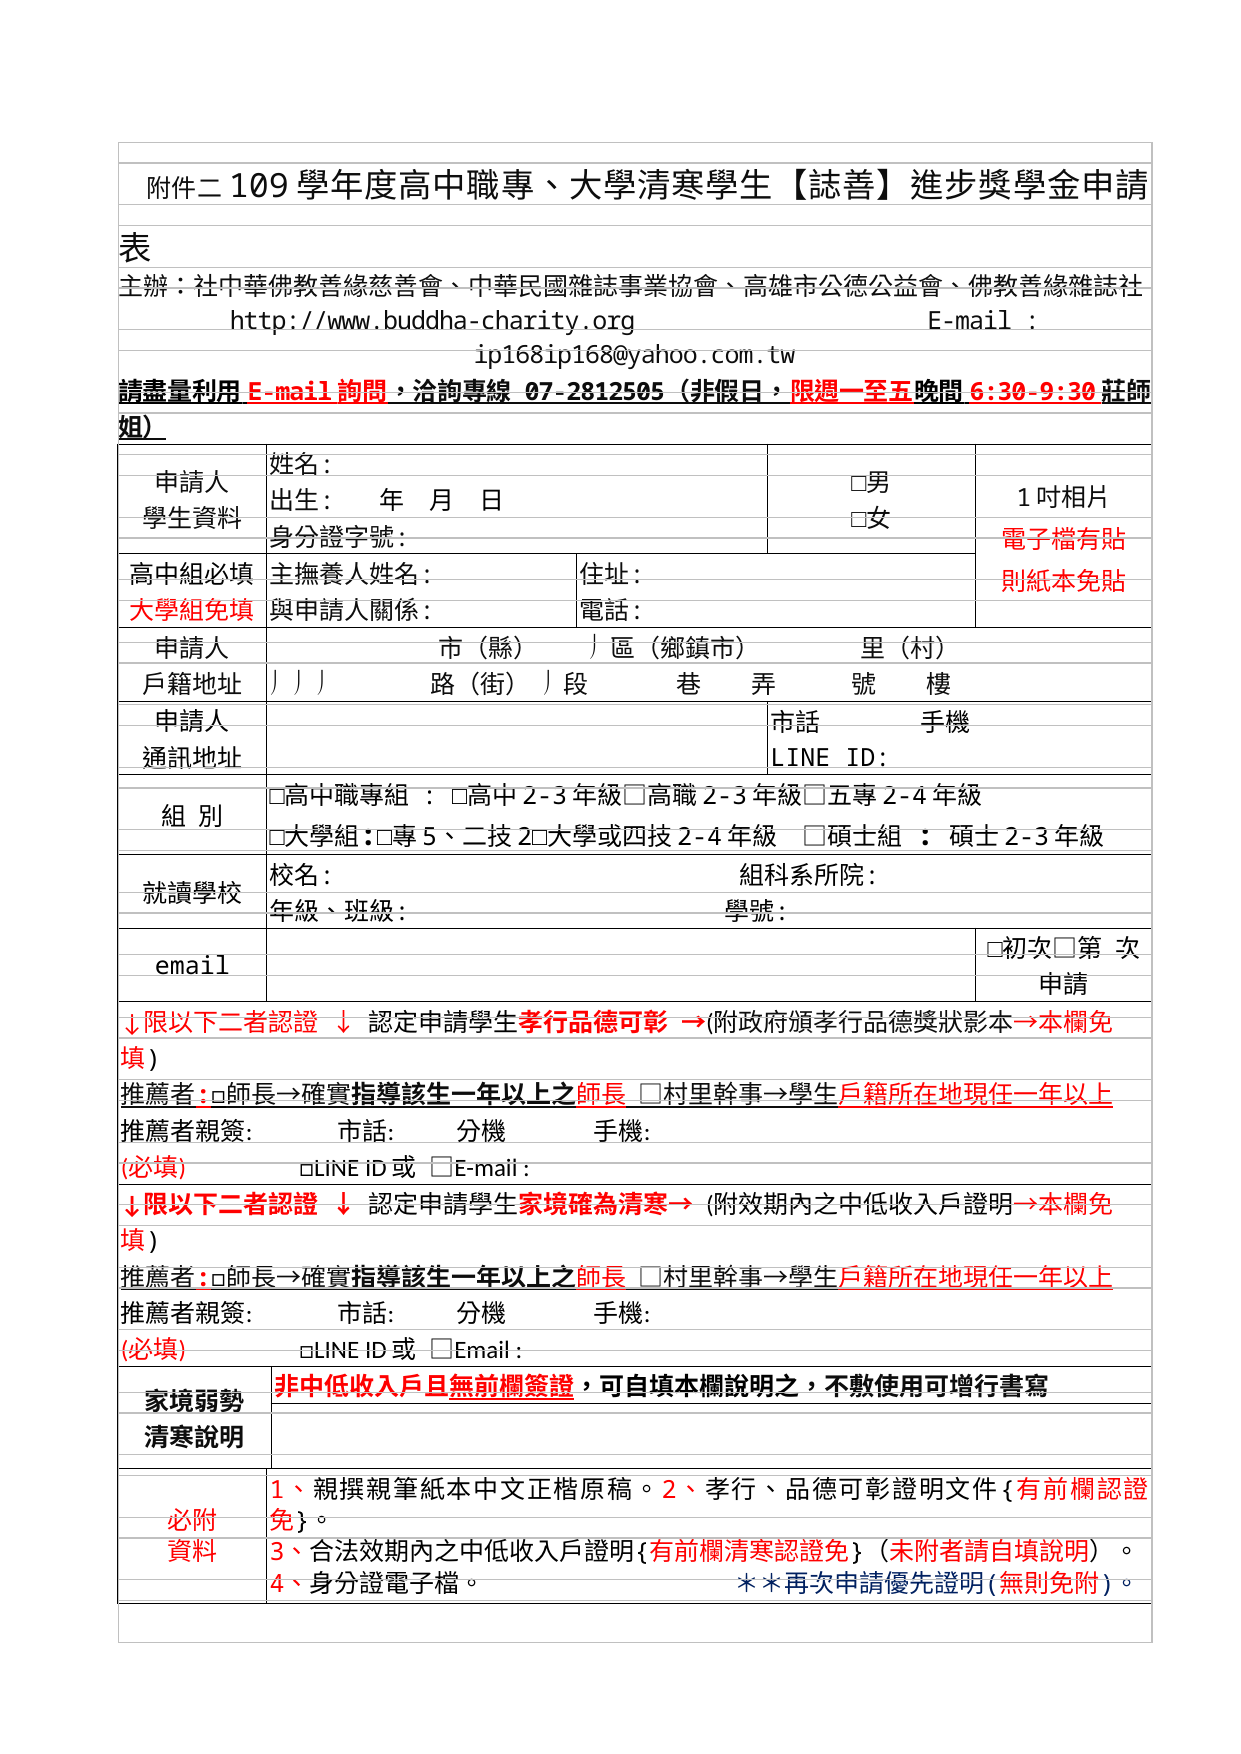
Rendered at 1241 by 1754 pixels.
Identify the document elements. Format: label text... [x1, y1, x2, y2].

text 附件二109學年度高中職專、大學清寒學生【誌善】進步獎學金申請 [119, 164, 1151, 204]
table_cell [272, 1414, 1151, 1454]
table_cell 就讀學校 [119, 855, 266, 892]
table_cell 申請人 戶籍地址 [119, 643, 266, 662]
text 請盡量利用E-mail詢問，洽詢專線 07-2812505（非假日，限週一至五晚間6:30-9:30莊師姐） [119, 414, 1151, 443]
text 請盡量利用E-mail詢問，洽詢專線 07-2812505（非假日，限週一至五晚間6:30-9:30莊師姐） [960, 393, 1104, 402]
table_cell 必附 資料 [119, 1539, 266, 1579]
table_cell 市話 手機 LINE ID: [768, 726, 1151, 767]
table_cell 主撫養人姓名: 與申請人關係: [267, 601, 576, 627]
table_header □男 □女 [768, 476, 975, 517]
table_cell ↓限以下二者認證 ↓ 認定申請學生孝行品德可彰 →(附政府頒孝行品德獎狀影本→本欄免填) 推薦者:□師長→確實指導該生一年以上之師長 □村里幹事→學生戶籍所在地現任一年以上 推薦者親簽: 市話: 分機 手機: (必填) □LINE ID或 □E-mail : [119, 1164, 1151, 1183]
table_cell ↓限以下二者認證 ↓ 認定申請學生家境確為清寒→ (附效期內之中低收入戶證明→本欄免填) 推薦者:□師長→確實指導該生一年以上之師長 □村里幹事→學生戶籍所在地現任一年以上 推薦者親簽: 市話: 分機 手機: (必填) □LINE ID或 □Email : [119, 1351, 1151, 1366]
table_header 姓名: 出生: 年 月 日 身分證字號: [267, 539, 767, 553]
table_cell [119, 929, 266, 954]
table_header 1吋相片 電子檔有貼 則紙本免貼 [976, 580, 1151, 600]
table_cell 家境弱勢 清寒說明 [119, 1455, 271, 1468]
table_cell 必附 資料 [199, 1539, 211, 1555]
table_cell □初次□第 次申請 [976, 955, 1151, 975]
text http://www.buddha-charity.org E-mail : ip168ip168@yahoo.com.tw [119, 351, 1151, 371]
table_cell [267, 705, 767, 725]
table_cell 住址: 電話: [577, 601, 975, 627]
table_cell 校名: 組科系所院: 年級、班級: 學號: [267, 893, 1151, 912]
table_cell 住址: 電話: [577, 580, 975, 600]
table_cell ↓限以下二者認證 ↓ 認定申請學生家境確為清寒→ (附效期內之中低收入戶證明→本欄免填) 推薦者:□師長→確實指導該生一年以上之師長 □村里幹事→學生戶籍所在地現任一年以上 推薦者親簽: 市話: 分機 手機: (必填) □LINE ID或 □Email : [119, 1185, 1151, 1204]
table_cell 必附 資料 [119, 1518, 266, 1537]
table_cell [267, 929, 975, 954]
table_header 姓名: 出生: 年 月 日 身分證字號: [267, 476, 767, 517]
table_header 1吋相片 電子檔有貼 則紙本免貼 [976, 518, 1151, 537]
table_cell 1、親撰親筆紙本中文正楷原稿。2、孝行、品德可彰證明文件{有前欄認證免}。 3、合法效期內之中低收入戶證明{有前欄清寒認證免}（未附者請自填說明）。 4、身分證電子檔。 ＊＊再次申請優先證明(無則免附)。 [267, 1580, 1151, 1600]
table_cell 家境弱勢 清寒說明 [119, 1414, 271, 1454]
table_cell [272, 1404, 1151, 1412]
table_cell ↓限以下二者認證 ↓ 認定申請學生孝行品德可彰 →(附政府頒孝行品德獎狀影本→本欄免填) 推薦者:□師長→確實指導該生一年以上之師長 □村里幹事→學生戶籍所在地現任一年以上 推薦者親簽: 市話: 分機 手機: (必填) □LINE ID或 □E-mail : [119, 1039, 1151, 1079]
table_cell 申請人 通訊地址 [119, 705, 266, 725]
table_cell 必附 資料 [119, 1469, 266, 1475]
table_cell ↓限以下二者認證 ↓ 認定申請學生孝行品德可彰 →(附政府頒孝行品德獎狀影本→本欄免填) 推薦者:□師長→確實指導該生一年以上之師長 □村里幹事→學生戶籍所在地現任一年以上 推薦者親簽: 市話: 分機 手機: (必填) □LINE ID或 □E-mail : [119, 1080, 1151, 1100]
text 主辦：社中華佛教善緣慈善會、中華民國雜誌事業協會、高雄市公德公益會、佛教善緣雜誌社 [119, 289, 1151, 303]
table_cell 市（縣）  區（鄉鎮市） 里（村）    路（街）  段 巷 弄 號 樓 [267, 643, 1151, 662]
table_cell □初次□第 次申請 [1055, 938, 1074, 954]
table_cell [119, 775, 266, 787]
table_cell [119, 830, 266, 850]
table_cell ↓限以下二者認證 ↓ 認定申請學生家境確為清寒→ (附效期內之中低收入戶證明→本欄免填) 推薦者:□師長→確實指導該生一年以上之師長 □村里幹事→學生戶籍所在地現任一年以上 推薦者親簽: 市話: 分機 手機: (必填) □LINE ID或 □Email : [119, 1289, 1151, 1329]
table_header 1吋相片 電子檔有貼 則紙本免貼 [976, 455, 1151, 475]
table_cell ↓限以下二者認證 ↓ 認定申請學生家境確為清寒→ (附效期內之中低收入戶證明→本欄免填) 推薦者:□師長→確實指導該生一年以上之師長 □村里幹事→學生戶籍所在地現任一年以上 推薦者親簽: 市話: 分機 手機: (必填) □LINE ID或 □Email : [119, 1226, 1151, 1267]
table_cell □初次□第 次申請 [976, 929, 1151, 954]
table_cell 組 別 [119, 789, 266, 829]
table_cell 家境弱勢 清寒說明 [233, 1393, 271, 1412]
table_header 申請人 學生資料 [119, 518, 266, 537]
table_header □男 □女 [768, 445, 975, 454]
table_cell 非中低收入戶且無前欄簽證，可自填本欄說明之，不敷使用可增行書寫 [272, 1367, 1151, 1392]
table_cell [119, 976, 266, 1001]
text 請盡量利用E-mail詢問，洽詢專線 07-2812505（非假日，限週一至五晚間6:30-9:30莊師姐） [119, 371, 1151, 392]
table_cell 1、親撰親筆紙本中文正楷原稿。2、孝行、品德可彰證明文件{有前欄認證免}。 3、合法效期內之中低收入戶證明{有前欄清寒認證免}（未附者請自填說明）。 4、身分證電子檔。 ＊＊再次申請優先證明(無則免附)。 [267, 1518, 1151, 1537]
table_cell □高中職專組 : □高中2-3年級□高職2-3年級□五專2-4年級 □大學組:□專5、二技2□大學或四技2-4年級 □碩士組 : 碩士2-3年級 [267, 789, 1151, 829]
table_header 1吋相片 電子檔有貼 則紙本免貼 [976, 445, 1151, 454]
table_cell □高中職專組 : □高中2-3年級□高職2-3年級□五專2-4年級 □大學組:□專5、二技2□大學或四技2-4年級 □碩士組 : 碩士2-3年級 [267, 830, 1151, 850]
text 主辦：社中華佛教善緣慈善會、中華民國雜誌事業協會、高雄市公德公益會、佛教善緣雜誌社 [119, 268, 1151, 287]
table_cell 就讀學校 [119, 893, 266, 912]
table_cell ↓限以下二者認證 ↓ 認定申請學生家境確為清寒→ (附效期內之中低收入戶證明→本欄免填) 推薦者:□師長→確實指導該生一年以上之師長 □村里幹事→學生戶籍所在地現任一年以上 推薦者親簽: 市話: 分機 手機: (必填) □LINE ID或 □Email : [119, 1205, 1151, 1225]
table_cell 高中組必填 大學組免填 [119, 580, 266, 600]
table_header 姓名: 出生: 年 月 日 身分證字號: [267, 445, 767, 454]
table_cell ↓限以下二者認證 ↓ 認定申請學生家境確為清寒→ (附效期內之中低收入戶證明→本欄免填) 推薦者:□師長→確實指導該生一年以上之師長 □村里幹事→學生戶籍所在地現任一年以上 推薦者親簽: 市話: 分機 手機: (必填) □LINE ID或 □Email : [119, 1330, 1151, 1350]
table_cell 非中低收入戶且無前欄簽證，可自填本欄說明之，不敷使用可增行書寫 [272, 1393, 1151, 1403]
table_header 申請人 學生資料 [119, 539, 266, 553]
table_cell 1、親撰親筆紙本中文正楷原稿。2、孝行、品德可彰證明文件{有前欄認證免}。 3、合法效期內之中低收入戶證明{有前欄清寒認證免}（未附者請自填說明）。 4、身分證電子檔。 ＊＊再次申請優先證明(無則免附)。 [267, 1539, 1151, 1579]
table_cell [267, 768, 767, 774]
table_cell 家境弱勢 清寒說明 [119, 1393, 157, 1412]
table_cell [267, 955, 975, 975]
table_cell 家境弱勢 清寒說明 [199, 1393, 214, 1412]
text 表 [119, 226, 1151, 267]
table_header 1吋相片 電子檔有貼 則紙本免貼 [976, 539, 1151, 579]
table_cell ↓限以下二者認證 ↓ 認定申請學生孝行品德可彰 →(附政府頒孝行品德獎狀影本→本欄免填) 推薦者:□師長→確實指導該生一年以上之師長 □村里幹事→學生戶籍所在地現任一年以上 推薦者親簽: 市話: 分機 手機: (必填) □LINE ID或 □E-mail : [119, 1101, 1151, 1142]
table_header 姓名: 出生: 年 月 日 身分證字號: [272, 455, 304, 475]
table_header □男 □女 [768, 518, 975, 537]
text 請盡量利用E-mail詢問，洽詢專線 07-2812505（非假日，限週一至五晚間6:30-9:30莊師姐） [504, 393, 686, 402]
text [119, 205, 1151, 225]
table_cell 主撫養人姓名: 與申請人關係: [267, 554, 576, 579]
table_cell □高中職專組 : □高中2-3年級□高職2-3年級□五專2-4年級 □大學組:□專5、二技2□大學或四技2-4年級 □碩士組 : 碩士2-3年級 [267, 775, 1151, 787]
table_header 申請人 學生資料 [119, 455, 266, 475]
table_cell 住址: 電話: [577, 554, 975, 579]
table_cell 申請人 戶籍地址 [119, 628, 266, 642]
table_cell 就讀學校 [119, 914, 266, 928]
table_cell 家境弱勢 清寒說明 [156, 1393, 202, 1412]
table_cell 申請人 通訊地址 [119, 726, 266, 767]
table_cell ↓限以下二者認證 ↓ 認定申請學生孝行品德可彰 →(附政府頒孝行品德獎狀影本→本欄免填) 推薦者:□師長→確實指導該生一年以上之師長 □村里幹事→學生戶籍所在地現任一年以上 推薦者親簽: 市話: 分機 手機: (必填) □LINE ID或 □E-mail : [119, 1002, 1151, 1017]
table_cell □初次□第 次申請 [976, 976, 1151, 1001]
table_cell 市話 手機 LINE ID: [768, 768, 1151, 774]
table_cell 高中組必填 大學組免填 [119, 554, 266, 579]
text http://www.buddha-charity.org E-mail : ip168ip168@yahoo.com.tw [119, 303, 1151, 329]
table_header 申請人 學生資料 [119, 476, 266, 517]
table_header 申請人 學生資料 [119, 445, 266, 454]
table_cell 家境弱勢 清寒說明 [119, 1367, 271, 1392]
table_cell 市（縣）  區（鄉鎮市） 里（村）    路（街）  段 巷 弄 號 樓 [267, 664, 1151, 701]
table_cell 家境弱勢 清寒說明 [210, 1393, 230, 1412]
table_header □男 □女 [852, 518, 865, 526]
table_cell 校名: 組科系所院: 年級、班級: 學號: [267, 855, 1151, 892]
table_header □男 □女 [768, 539, 975, 553]
text 請盡量利用E-mail詢問，洽詢專線 07-2812505（非假日，限週一至五晚間6:30-9:30莊師姐） [119, 404, 1151, 412]
table_header 姓名: 出生: 年 月 日 身分證字號: [307, 455, 767, 475]
table_cell [272, 1455, 1151, 1468]
table_cell 必附 資料 [119, 1580, 266, 1600]
table_cell 申請人 通訊地址 [119, 768, 266, 774]
text http://www.buddha-charity.org E-mail : ip168ip168@yahoo.com.tw [119, 330, 1151, 350]
table_header □男 □女 [852, 477, 865, 490]
table_header 1吋相片 電子檔有貼 則紙本免貼 [976, 601, 1151, 627]
table_cell 市話 手機 LINE ID: [768, 705, 1151, 725]
table_cell 市（縣）  區（鄉鎮市） 里（村）    路（街）  段 巷 弄 號 樓 [267, 628, 1151, 642]
table_header 姓名: 出生: 年 月 日 身分證字號: [267, 518, 767, 537]
table_cell 必附 資料 [119, 1476, 266, 1517]
table_cell [267, 976, 975, 1001]
table_cell email [119, 955, 266, 975]
table_header 1吋相片 電子檔有貼 則紙本免貼 [976, 476, 1151, 517]
table_cell 主撫養人姓名: 與申請人關係: [267, 580, 576, 600]
table_cell 1、親撰親筆紙本中文正楷原稿。2、孝行、品德可彰證明文件{有前欄認證免}。 3、合法效期內之中低收入戶證明{有前欄清寒認證免}（未附者請自填說明）。 4、身分證電子檔。 ＊＊再次申請優先證明(無則免附)。 [267, 1469, 1151, 1475]
table_cell 高中組必填 大學組免填 [119, 601, 266, 627]
table_cell 校名: 組科系所院: 年級、班級: 學號: [267, 914, 1151, 928]
table_header □男 □女 [768, 455, 975, 475]
text [119, 143, 1151, 162]
table_cell ↓限以下二者認證 ↓ 認定申請學生孝行品德可彰 →(附政府頒孝行品德獎狀影本→本欄免填) 推薦者:□師長→確實指導該生一年以上之師長 □村里幹事→學生戶籍所在地現任一年以上 推薦者親簽: 市話: 分機 手機: (必填) □LINE ID或 □E-mail : [119, 1143, 1151, 1162]
table_cell ↓限以下二者認證 ↓ 認定申請學生孝行品德可彰 →(附政府頒孝行品德獎狀影本→本欄免填) 推薦者:□師長→確實指導該生一年以上之師長 □村里幹事→學生戶籍所在地現任一年以上 推薦者親簽: 市話: 分機 手機: (必填) □LINE ID或 □E-mail : [119, 1018, 1151, 1037]
table_cell 1、親撰親筆紙本中文正楷原稿。2、孝行、品德可彰證明文件{有前欄認證免}。 3、合法效期內之中低收入戶證明{有前欄清寒認證免}（未附者請自填說明）。 4、身分證電子檔。 ＊＊再次申請優先證明(無則免附)。 [267, 1476, 1151, 1517]
table_cell 申請人 戶籍地址 [119, 664, 266, 701]
table_cell [267, 726, 767, 767]
